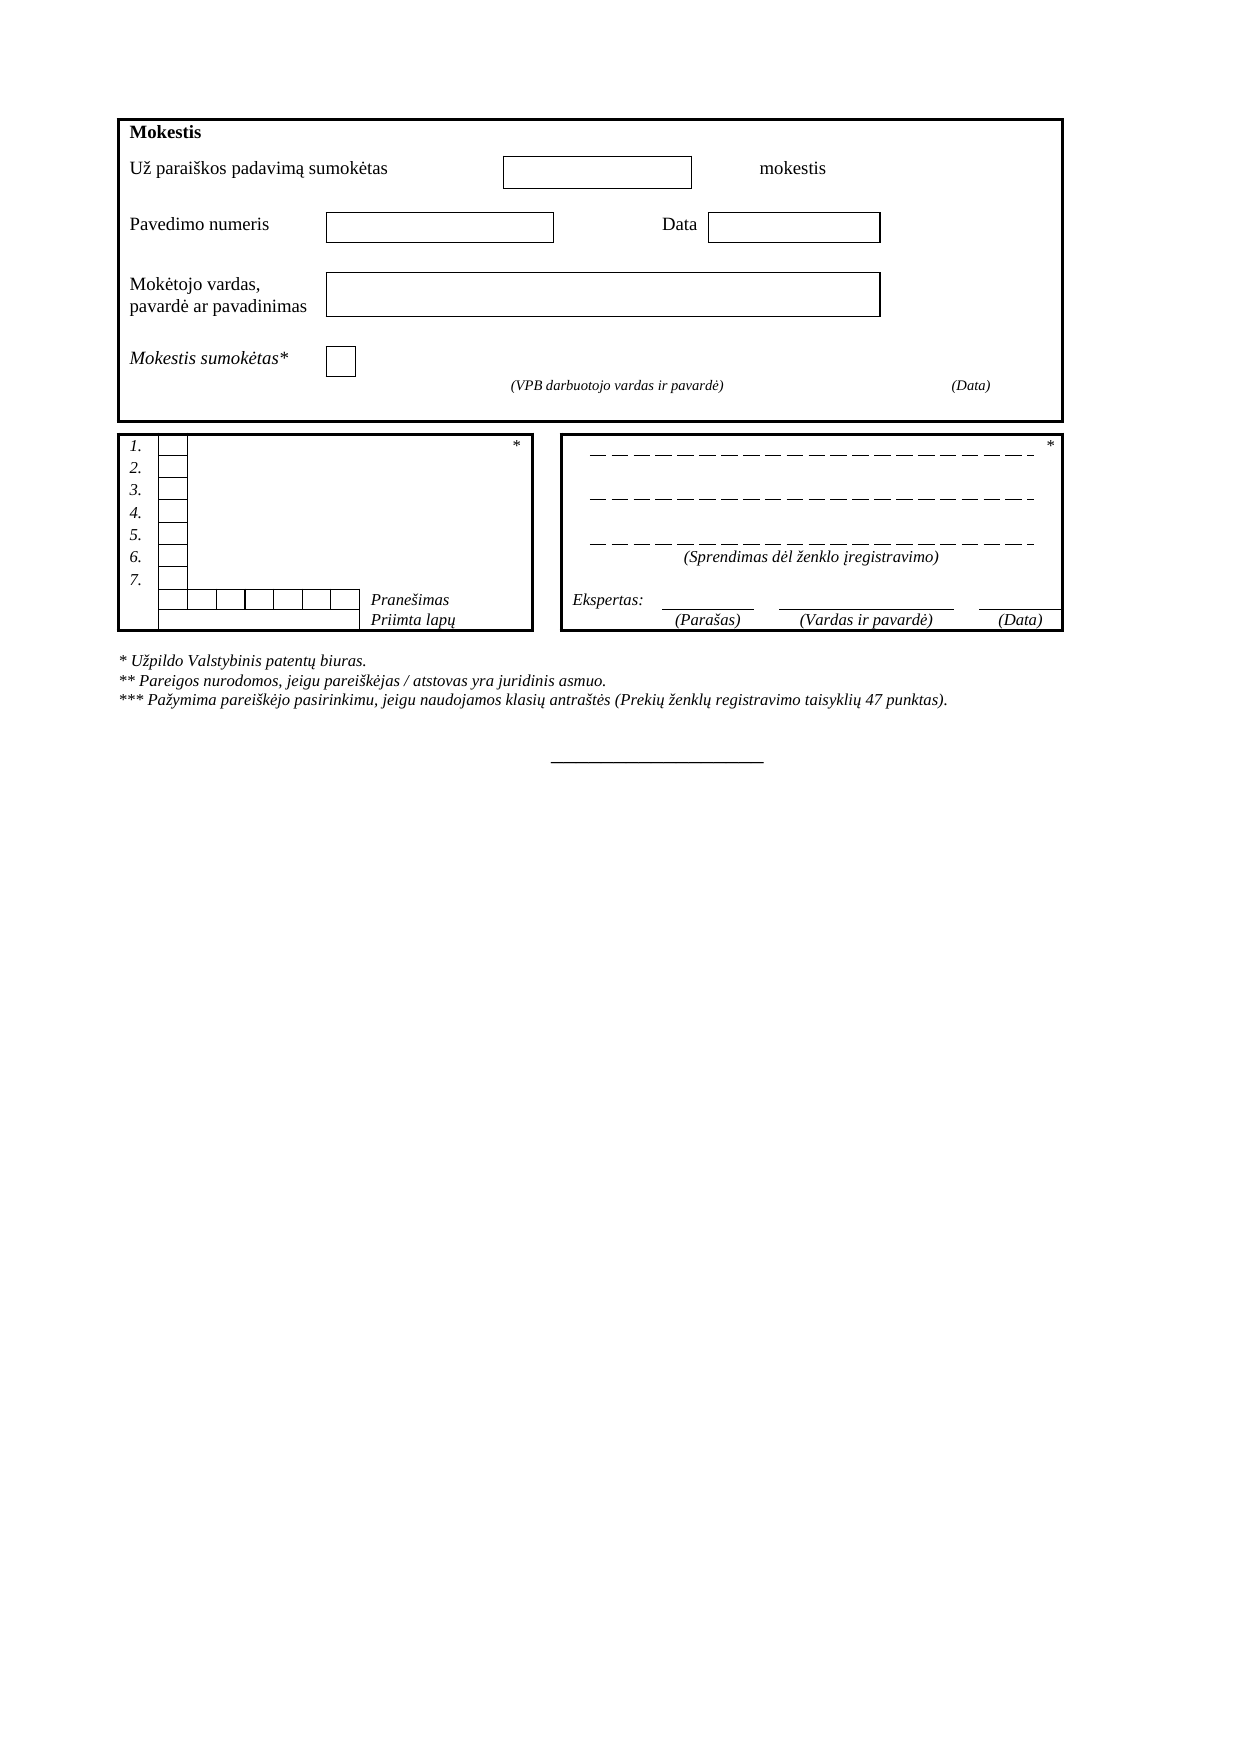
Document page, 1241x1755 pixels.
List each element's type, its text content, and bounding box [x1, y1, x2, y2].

table_cell [216, 610, 245, 629]
table_cell [327, 273, 879, 316]
table_cell (Data) [979, 610, 1061, 629]
table_cell Priimta lapų [360, 609, 531, 629]
table_cell Mokėtojo vardas, pavardė ar pavadinimas [120, 272, 326, 316]
table_cell (Data) [880, 376, 1061, 398]
table_cell [590, 455, 1034, 499]
table_header [590, 436, 1034, 455]
table_cell (VPB darbuotojo vardas ir pavardė) [356, 376, 880, 398]
table_cell Pranešimas [360, 589, 531, 609]
table_cell [188, 610, 216, 629]
table_cell [979, 589, 1061, 609]
table_cell [327, 213, 553, 242]
table_header [534, 433, 560, 455]
table_header * [1034, 436, 1061, 544]
table_cell mokestis [720, 156, 865, 188]
table_cell [590, 499, 1034, 544]
table_cell 6. [120, 544, 158, 566]
table_cell [274, 610, 302, 629]
table_cell [954, 609, 979, 629]
table_cell [245, 610, 273, 629]
table_cell [779, 589, 954, 609]
table_cell [120, 188, 1061, 212]
table_cell (Parašas) [662, 610, 754, 629]
table_header 1. [120, 436, 158, 455]
table_cell [534, 522, 560, 544]
table_cell [217, 590, 244, 609]
table_cell [742, 317, 880, 346]
table_cell [159, 456, 187, 477]
table_cell [246, 590, 273, 609]
table_cell [602, 317, 742, 346]
table_cell [880, 242, 1061, 272]
table_header [159, 436, 187, 455]
table_cell Pavedimo numeris [120, 212, 326, 242]
table_cell [120, 242, 326, 272]
table_cell (Vardas ir pavardė) [779, 610, 954, 629]
table_cell [563, 566, 1061, 588]
table_cell 4. [120, 499, 158, 522]
table_cell [159, 500, 187, 522]
table_cell [554, 242, 708, 272]
table_cell [356, 317, 602, 346]
table_cell [331, 590, 359, 609]
table_cell Už paraiškos padavimą sumokėtas [120, 156, 503, 188]
table_cell [303, 590, 330, 609]
table_cell [754, 609, 779, 629]
table_cell 7. [120, 566, 158, 588]
table_cell [331, 610, 359, 629]
text *** Pažymima pareiškėjo pasirinkimu, jeigu naudojamos klasių antraštės (Prekių ženklų registravimo taisyklių 47 punktas). [118, 689, 1196, 709]
table_cell [159, 590, 187, 609]
table_header Mokestis [120, 121, 1061, 156]
table_cell 5. [120, 522, 158, 544]
table_cell [954, 589, 979, 609]
table_cell [302, 610, 331, 629]
table_cell [534, 477, 560, 499]
table_cell [881, 272, 1061, 316]
table_cell [120, 589, 158, 609]
text _________________ [118, 737, 1196, 766]
table_cell 2. [120, 455, 158, 477]
table_cell [356, 346, 880, 376]
table_header [563, 436, 590, 544]
table_cell [326, 243, 554, 272]
table_cell [159, 610, 188, 629]
table_cell [880, 346, 1061, 376]
table_cell [274, 590, 302, 609]
table_cell [159, 567, 187, 588]
table_cell [120, 609, 158, 629]
table_cell [754, 589, 779, 609]
table_cell [865, 156, 1061, 188]
table_cell [327, 347, 355, 376]
table_header * [188, 436, 531, 588]
table_cell [534, 609, 560, 629]
table_cell [662, 589, 754, 609]
table_cell [326, 317, 356, 346]
table_cell [120, 376, 326, 398]
table_cell [120, 316, 326, 346]
table_cell [881, 212, 1061, 242]
table_cell [692, 156, 720, 188]
table_cell [534, 544, 560, 566]
table_cell [159, 545, 187, 566]
table_cell [708, 243, 880, 272]
table_cell [120, 399, 1061, 420]
table_cell [563, 609, 662, 629]
table_cell [534, 566, 560, 588]
table_cell [159, 478, 187, 499]
table_cell [534, 589, 560, 609]
table_cell [709, 213, 879, 242]
table_cell (Sprendimas dėl ženklo įregistravimo) [563, 544, 1061, 566]
table_cell [534, 455, 560, 477]
table_cell [880, 316, 1061, 346]
table_cell [188, 590, 216, 609]
table_cell Mokestis sumokėtas* [120, 346, 326, 376]
table_cell [534, 499, 560, 522]
table_cell [504, 157, 691, 188]
table_cell Data [554, 212, 708, 242]
table_cell [159, 523, 187, 544]
table_cell 3. [120, 477, 158, 499]
text ** Pareigos nurodomos, jeigu pareiškėjas / atstovas yra juridinis asmuo. [118, 670, 1196, 689]
table_cell Ekspertas: [563, 589, 662, 609]
text * Užpildo Valstybinis patentų biuras. [118, 651, 1196, 670]
table_cell [326, 377, 356, 398]
